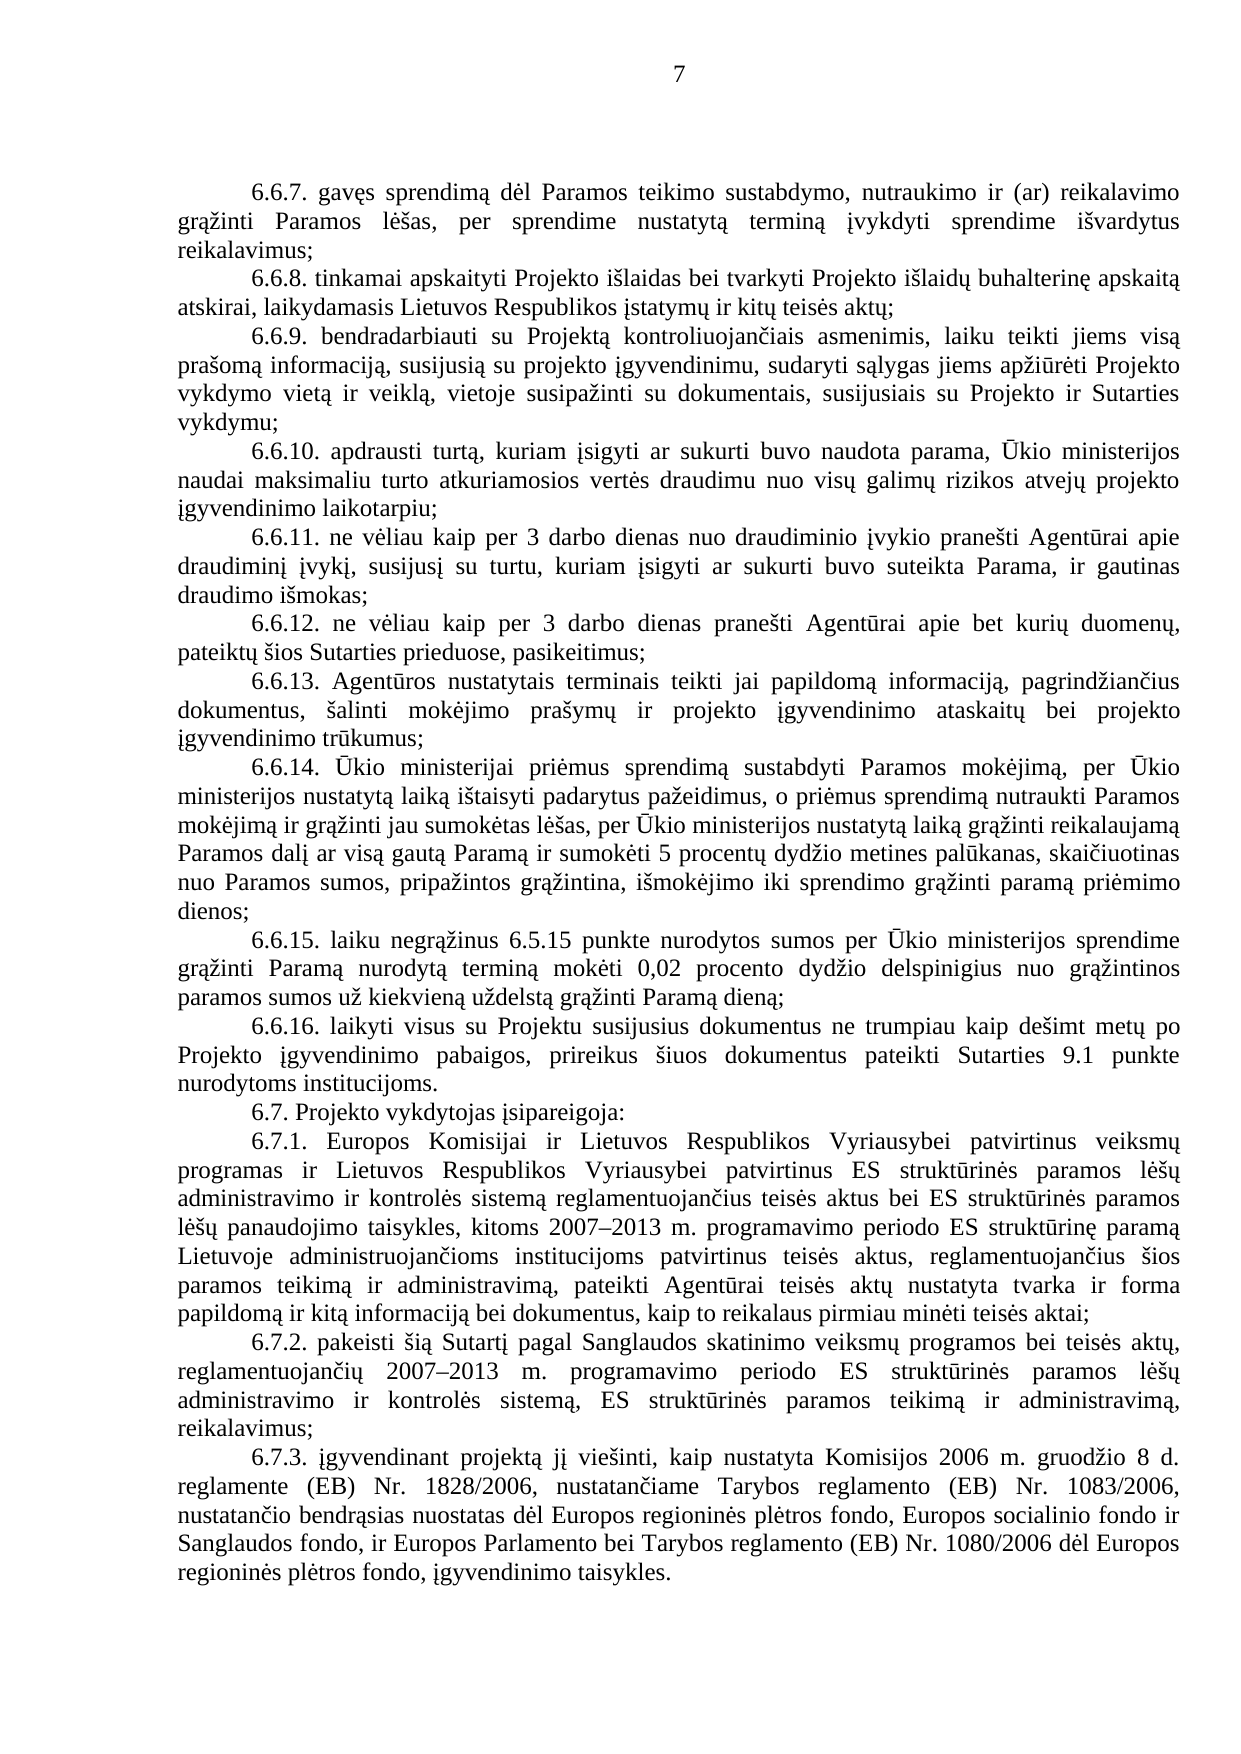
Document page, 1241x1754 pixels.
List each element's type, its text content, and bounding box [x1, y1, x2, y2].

text 6.6.7. gavęs sprendimą dėl Paramos teikimo sustabdymo, nutraukimo ir (ar) reikalavimo grąžinti Paramos lėšas, per sprendime nustatytą terminą įvykdyti sprendime išvardytus reikalavimus; [177, 177, 1181, 263]
text 6.6.10. apdrausti turtą, kuriam įsigyti ar sukurti buvo naudota parama, Ūkio ministerijos naudai maksimaliu turto atkuriamosios vertės draudimu nuo visų galimų rizikos atvejų projekto įgyvendinimo laikotarpiu; [177, 436, 1181, 522]
text 6.6.16. laikyti visus su Projektu susijusius dokumentus ne trumpiau kaip dešimt metų po Projekto įgyvendinimo pabaigos, prireikus šiuos dokumentus pateikti Sutarties 9.1 punkte nurodytoms institucijoms. [177, 1011, 1181, 1097]
text 6.6.9. bendradarbiauti su Projektą kontroliuojančiais asmenimis, laiku teikti jiems visą prašomą informaciją, susijusią su projekto įgyvendinimu, sudaryti sąlygas jiems apžiūrėti Projekto vykdymo vietą ir veiklą, vietoje susipažinti su dokumentais, susijusiais su Projekto ir Sutarties vykdymu; [177, 321, 1181, 436]
text 6.7. Projekto vykdytojas įsipareigoja: [177, 1097, 1181, 1126]
text 6.6.11. ne vėliau kaip per 3 darbo dienas nuo draudiminio įvykio pranešti Agentūrai apie draudiminį įvykį, susijusį su turtu, kuriam įsigyti ar sukurti buvo suteikta Parama, ir gautinas draudimo išmokas; [177, 522, 1181, 608]
text 6.6.14. Ūkio ministerijai priėmus sprendimą sustabdyti Paramos mokėjimą, per Ūkio ministerijos nustatytą laiką ištaisyti padarytus pažeidimus, o priėmus sprendimą nutraukti Paramos mokėjimą ir grąžinti jau sumokėtas lėšas, per Ūkio ministerijos nustatytą laiką grąžinti reikalaujamą Paramos dalį ar visą gautą Paramą ir sumokėti 5 procentų dydžio metines palūkanas, skaičiuotinas nuo Paramos sumos, pripažintos grąžintina, išmokėjimo iki sprendimo grąžinti paramą priėmimo dienos; [177, 752, 1181, 925]
text 6.7.1. Europos Komisijai ir Lietuvos Respublikos Vyriausybei patvirtinus veiksmų programas ir Lietuvos Respublikos Vyriausybei patvirtinus ES struktūrinės paramos lėšų administravimo ir kontrolės sistemą reglamentuojančius teisės aktus bei ES struktūrinės paramos lėšų panaudojimo taisykles, kitoms 2007–2013 m. programavimo periodo ES struktūrinę paramą Lietuvoje administruojančioms institucijoms patvirtinus teisės aktus, reglamentuojančius šios paramos teikimą ir administravimą, pateikti Agentūrai teisės aktų nustatyta tvarka ir forma papildomą ir kitą informaciją bei dokumentus, kaip to reikalaus pirmiau minėti teisės aktai; [177, 1126, 1181, 1327]
text 6.6.12. ne vėliau kaip per 3 darbo dienas pranešti Agentūrai apie bet kurių duomenų, pateiktų šios Sutarties prieduose, pasikeitimus; [177, 608, 1181, 666]
text 6.7.2. pakeisti šią Sutartį pagal Sanglaudos skatinimo veiksmų programos bei teisės aktų, reglamentuojančių 2007–2013 m. programavimo periodo ES struktūrinės paramos lėšų administravimo ir kontrolės sistemą, ES struktūrinės paramos teikimą ir administravimą, reikalavimus; [177, 1327, 1181, 1442]
text 6.6.13. Agentūros nustatytais terminais teikti jai papildomą informaciją, pagrindžiančius dokumentus, šalinti mokėjimo prašymų ir projekto įgyvendinimo ataskaitų bei projekto įgyvendinimo trūkumus; [177, 666, 1181, 752]
text 6.7.3. įgyvendinant projektą jį viešinti, kaip nustatyta Komisijos 2006 m. gruodžio 8 d. reglamente (EB) Nr. 1828/2006, nustatančiame Tarybos reglamento (EB) Nr. 1083/2006, nustatančio bendrąsias nuostatas dėl Europos regioninės plėtros fondo, Europos socialinio fondo ir Sanglaudos fondo, ir Europos Parlamento bei Tarybos reglamento (EB) Nr. 1080/2006 dėl Europos regioninės plėtros fondo, įgyvendinimo taisykles. [177, 1442, 1181, 1586]
text 6.6.8. tinkamai apskaityti Projekto išlaidas bei tvarkyti Projekto išlaidų buhalterinę apskaitą atskirai, laikydamasis Lietuvos Respublikos įstatymų ir kitų teisės aktų; [177, 263, 1181, 321]
text 6.6.15. laiku negrąžinus 6.5.15 punkte nurodytos sumos per Ūkio ministerijos sprendime grąžinti Paramą nurodytą terminą mokėti 0,02 procento dydžio delspinigius nuo grąžintinos paramos sumos už kiekvieną uždelstą grąžinti Paramą dieną; [177, 925, 1181, 1011]
